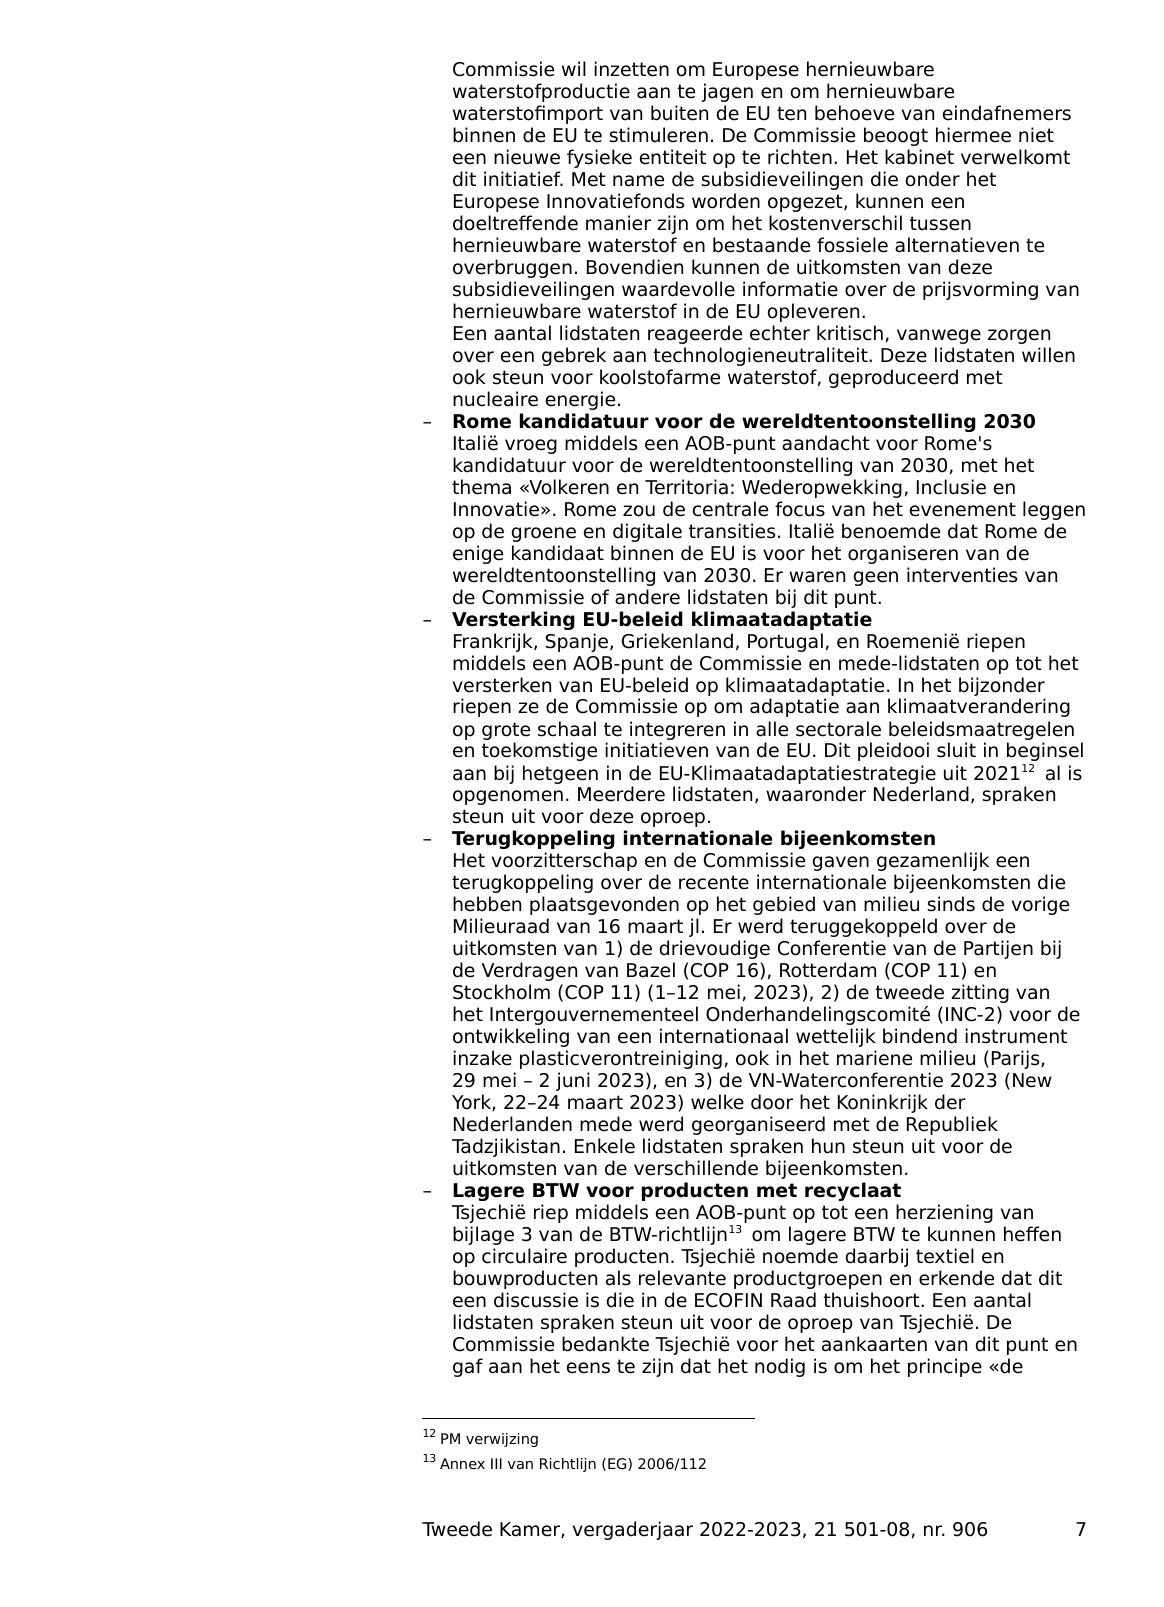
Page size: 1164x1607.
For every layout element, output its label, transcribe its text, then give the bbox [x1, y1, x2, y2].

text Italië vroeg middels een AOB-punt aandacht voor Rome's kandidatuur voor de wereldtentoonstelling van 2030, met het thema «Volkeren en Territoria: Wederopwekking, Inclusie en Innovatie». Rome zou de centrale focus van het evenement leggen op de groene en digitale transities. Italië benoemde dat Rome de enige kandidaat binnen de EU is voor het organiseren van de wereldtentoonstelling van 2030. Er waren geen interventies van de Commissie of andere lidstaten bij dit punt. [452, 433, 1087, 608]
text – Lagere BTW voor producten met recyclaat [422, 1180, 1087, 1202]
text – Rome kandidatuur voor de wereldtentoonstelling 2030 [422, 411, 1087, 433]
text – Versterking EU-beleid klimaatadaptatie [422, 608, 1087, 631]
text Tsjechië riep middels een AOB-punt op tot een herziening van bijlage 3 van de BTW-richtlijn om lagere BTW te kunnen heffen op circulaire producten. Tsjechië noemde daarbij textiel en bouwproducten als relevante productgroepen en erkende dat dit een discussie is die in de ECOFIN Raad thuishoort. Een aantal lidstaten spraken steun uit voor de oproep van Tsjechië. De Commissie bedankte Tsjechië voor het aankaarten van dit punt en gaf aan het eens te zijn dat het nodig is om het principe «de [452, 1202, 1087, 1378]
text Frankrijk, Spanje, Griekenland, Portugal, en Roemenië riepen middels een AOB-punt de Commissie en mede-lidstaten op tot het versterken van EU-beleid op klimaatadaptatie. In het bijzonder riepen ze de Commissie op om adaptatie aan klimaatverandering op grote schaal te integreren in alle sectorale beleidsmaatregelen en toekomstige initiatieven van de EU. Dit pleidooi sluit in beginsel aan bij hetgeen in de EU-Klimaatadaptatiestrategie uit 2021 al is opgenomen. Meerdere lidstaten, waaronder Nederland, spraken steun uit voor deze oproep. [452, 631, 1087, 828]
text PM verwijzing [422, 1427, 1087, 1449]
text Het voorzitterschap en de Commissie gaven gezamenlijk een terugkoppeling over de recente internationale bijeenkomsten die hebben plaatsgevonden op het gebied van milieu sinds de vorige Milieuraad van 16 maart jl. Er werd teruggekoppeld over de uitkomsten van 1) de drievoudige Conferentie van de Partijen bij de Verdragen van Bazel (COP 16), Rotterdam (COP 11) en Stockholm (COP 11) (1–12 mei, 2023), 2) de tweede zitting van het Intergouvernementeel Onderhandelingscomité (INC-2) voor de ontwikkeling van een internationaal wettelijk bindend instrument inzake plasticverontreiniging, ook in het mariene milieu (Parijs, 29 mei – 2 juni 2023), en 3) de VN-Waterconferentie 2023 (New York, 22–24 maart 2023) welke door het Koninkrijk der Nederlanden mede werd georganiseerd met de Republiek Tadzjikistan. Enkele lidstaten spraken hun steun uit voor de uitkomsten van de verschillende bijeenkomsten. [452, 850, 1087, 1180]
text Een aantal lidstaten reageerde echter kritisch, vanwege zorgen over een gebrek aan technologieneutraliteit. Deze lidstaten willen ook steun voor koolstofarme waterstof, geproduceerd met nucleaire energie. [452, 323, 1087, 411]
text Annex III van Richtlijn (EG) 2006/112 [422, 1452, 1087, 1474]
text – Terugkoppeling internationale bijeenkomsten [422, 828, 1087, 850]
text Commissie wil inzetten om Europese hernieuwbare waterstofproductie aan te jagen en om hernieuwbare waterstofimport van buiten de EU ten behoeve van eindafnemers binnen de EU te stimuleren. De Commissie beoogt hiermee niet een nieuwe fysieke entiteit op te richten. Het kabinet verwelkomt dit initiatief. Met name de subsidieveilingen die onder het Europese Innovatiefonds worden opgezet, kunnen een doeltreffende manier zijn om het kostenverschil tussen hernieuwbare waterstof en bestaande fossiele alternatieven te overbruggen. Bovendien kunnen de uitkomsten van deze subsidieveilingen waardevolle informatie over de prijsvorming van hernieuwbare waterstof in de EU opleveren. [452, 59, 1087, 323]
